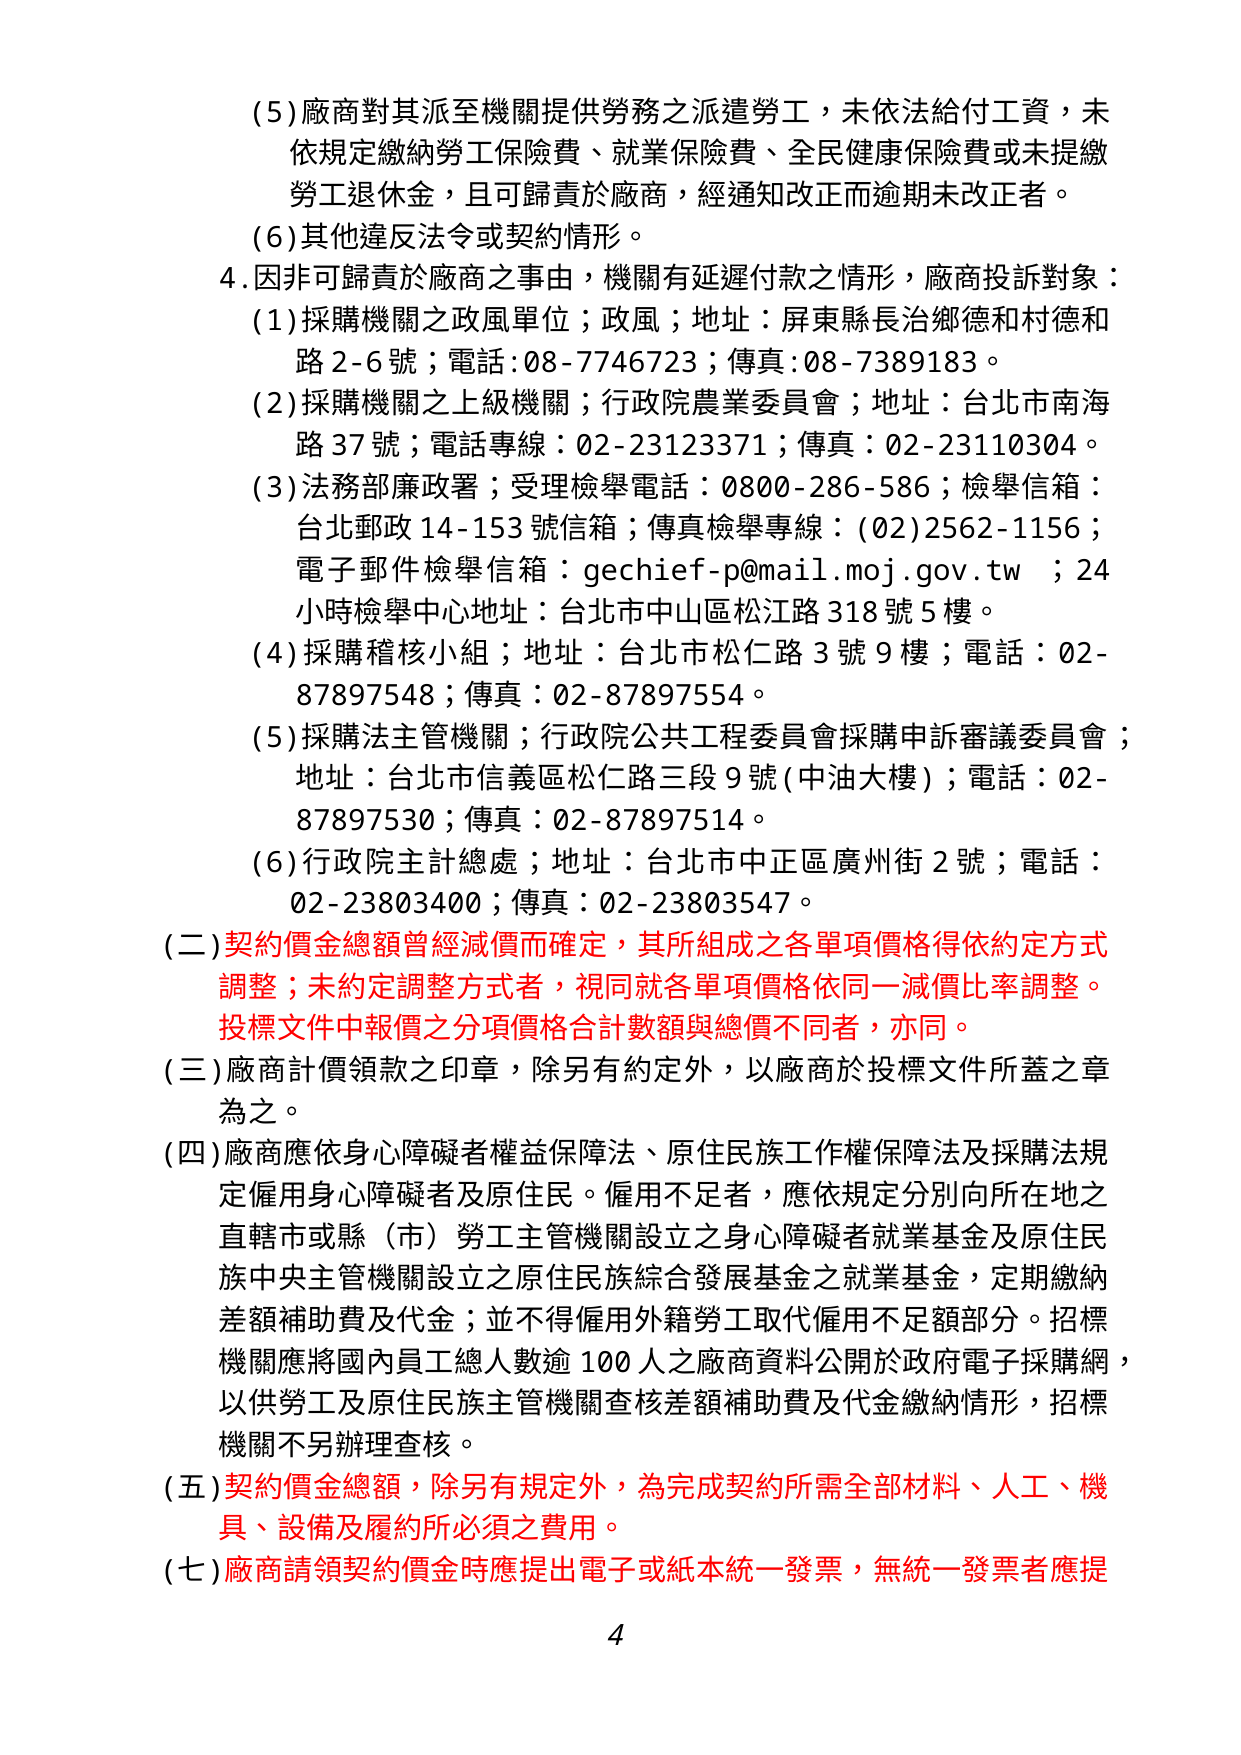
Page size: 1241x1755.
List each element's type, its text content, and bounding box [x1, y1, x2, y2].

text (1)採購機關之政風單位；政風；地址：屏東縣長治鄉德和村德和路2-6號；電話:08-7746723；傳真:08-7389183。 [248, 297, 1110, 380]
text (三)廠商計價領款之印章，除另有約定外，以廠商於投標文件所蓋之章為之。 [159, 1047, 1110, 1130]
text (五)契約價金總額，除另有規定外，為完成契約所需全部材料、人工、機具、設備及履約所必須之費用。 [159, 1464, 1110, 1547]
text (5)廠商對其派至機關提供勞務之派遣勞工，未依法給付工資，未依規定繳納勞工保險費、就業保險費、全民健康保險費或未提繳勞工退休金，且可歸責於廠商，經通知改正而逾期未改正者。 [248, 89, 1110, 214]
text (3)法務部廉政署；受理檢舉電話：0800-286-586；檢舉信箱：台北郵政14-153號信箱；傳真檢舉專線：(02)2562-1156；電子郵件檢舉信箱：gechief-p@mail.moj.gov.tw ；24小時檢舉中心地址：台北市中山區松江路318號5樓。 [248, 464, 1110, 630]
text (2)採購機關之上級機關；行政院農業委員會；地址：台北市南海路37號；電話專線：02-23123371；傳真：02-23110304。 [248, 380, 1110, 464]
text (4)採購稽核小組；地址：台北市松仁路3號9樓；電話：02-87897548；傳真：02-87897554。 [248, 630, 1110, 714]
text (七)廠商請領契約價金時應提出電子或紙本統一發票，無統一發票者應提 [159, 1547, 1110, 1589]
text 4.因非可歸責於廠商之事由，機關有延遲付款之情形，廠商投訴對象： [218, 255, 1110, 297]
text (5)採購法主管機關；行政院公共工程委員會採購申訴審議委員會；地址：台北市信義區松仁路三段9號(中油大樓)；電話：02-87897530；傳真：02-87897514。 [248, 714, 1110, 839]
text (6)行政院主計總處；地址：台北市中正區廣州街2號；電話：02-23803400；傳真：02-23803547。 [248, 839, 1110, 922]
text (四)廠商應依身心障礙者權益保障法、原住民族工作權保障法及採購法規定僱用身心障礙者及原住民。僱用不足者，應依規定分別向所在地之直轄市或縣（市）勞工主管機關設立之身心障礙者就業基金及原住民族中央主管機關設立之原住民族綜合發展基金之就業基金，定期繳納差額補助費及代金；並不得僱用外籍勞工取代僱用不足額部分。招標機關應將國內員工總人數逾100人之廠商資料公開於政府電子採購網，以供勞工及原住民族主管機關查核差額補助費及代金繳納情形，招標機關不另辦理查核。 [159, 1130, 1110, 1464]
text (6)其他違反法令或契約情形。 [248, 214, 1110, 255]
text (二)契約價金總額曾經減價而確定，其所組成之各單項價格得依約定方式調整；未約定調整方式者，視同就各單項價格依同一減價比率調整。投標文件中報價之分項價格合計數額與總價不同者，亦同。 [159, 922, 1110, 1047]
